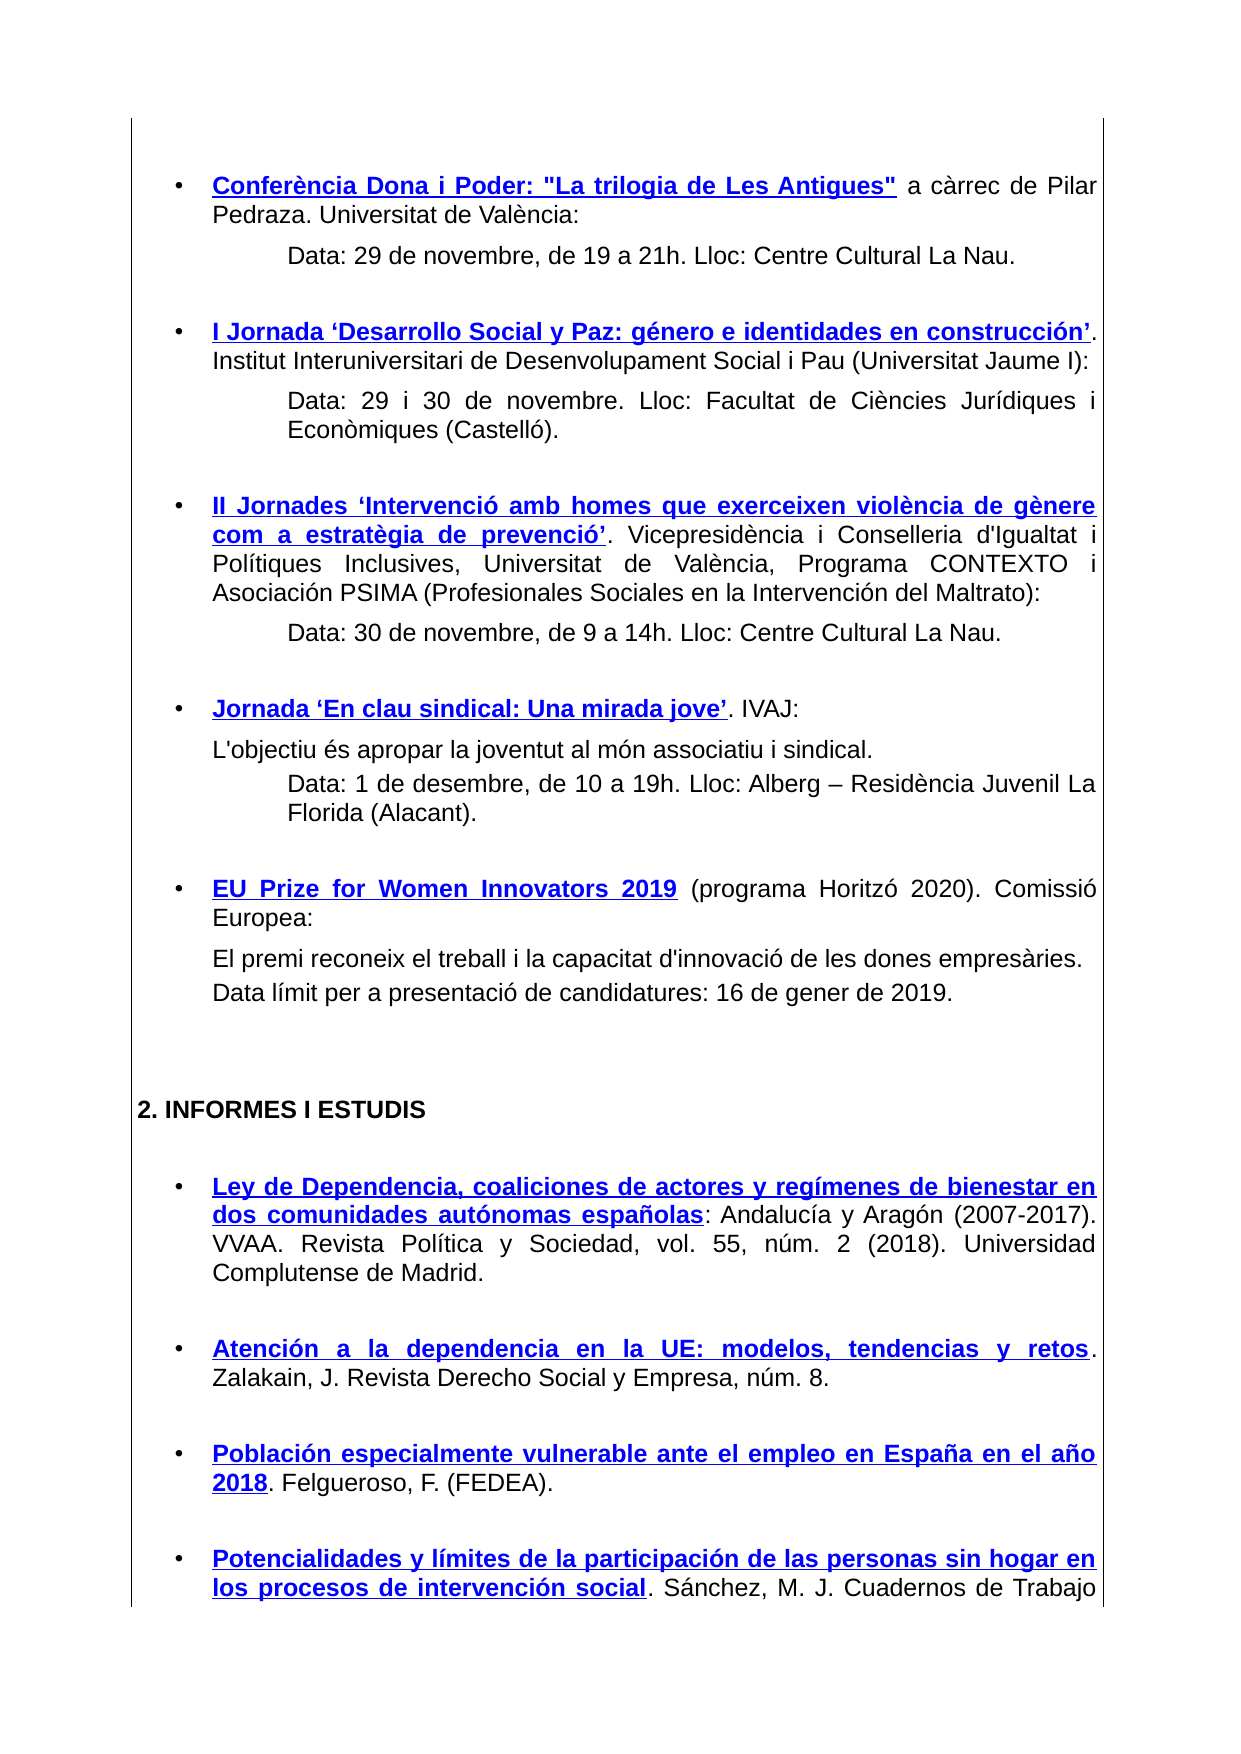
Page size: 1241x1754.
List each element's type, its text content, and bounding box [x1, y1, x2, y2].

table_cell 1. INFORMACIÓ D'INTERÉS Campaña ‘No mires a otro lado’. Ministerio del Interior: L'objectiu és la conscienciació i la col·laboració de tota la societat per a acabar amb la violència de gènere. Vídeos: 'No mires a Otro Lado' desde la óptica de la víctima. 'No mires a Otro Lado' desde la óptica de un joven. 'No mires a Otro Lado' desde la óptica de un testigo. Proyecto Hélice. Organismo Internacional de Juventud para Iberoamérica (OIJ), IVAJ i Asociación Cultural Meninas Cartoneras: Formació online gratuïta per a joves que vulguen emprendre projectes en el sector cultural. S'inicia el 26 de novembre. Jornada formativa sobre auditoria ciutadana en la contractació pública. Conselleria de Transparència, Responsabilitat Social, Participació i Cooperació i Transparency Internacional España: Data: 27 de novembre, de 9 a 13h. Lloc: Col·legi Major Rector Peset (València). Conferència ‘Els Drets Humans i els drets de les dones’. Escola Europea de Pensament Lluís Vives: Data: 28 de novembre, 19h. Lloc: Centre Cultural La Nau. III Jornada sobre Violencia de Género y la afectación de los/as hijos/as. Col·legi Oficial de Psicologia de la Comunitat Valenciana (COP-CV): Data: 29 de novembre, de 9 a 14h. Lloc: COP-CV (seu de Castelló). Conferència Dona i Poder: "La trilogia de Les Antigues" a càrrec de Pilar Pedraza. Universitat de València: Data: 29 de novembre, de 19 a 21h. Lloc: Centre Cultural La Nau. I Jornada ‘Desarrollo Social y Paz: género e identidades en construcción’. Institut Interuniversitari de Desenvolupament Social i Pau (Universitat Jaume I): Data: 29 i 30 de novembre. Lloc: Facultat de Ciències Jurídiques i Econòmiques (Castelló). II Jornades ‘Intervenció amb homes que exerceixen violència de gènere com a estratègia de prevenció’. Vicepresidència i Conselleria d'Igualtat i Polítiques Inclusives, Universitat de València, Programa CONTEXTO i Asociación PSIMA (Profesionales Sociales en la Intervención del Maltrato): Data: 30 de novembre, de 9 a 14h. Lloc: Centre Cultural La Nau. Jornada ‘En clau sindical: Una mirada jove’. IVAJ: L'objectiu és apropar la joventut al món associatiu i sindical. Data: 1 de desembre, de 10 a 19h. Lloc: Alberg – Residència Juvenil La Florida (Alacant). EU Prize for Women Innovators 2019 (programa Horitzó 2020). Comissió Europea: El premi reconeix el treball i la capacitat d'innovació de les dones empresàries. Data límit per a presentació de candidatures: 16 de gener de 2019. 2. INFORMES I ESTUDIS Ley de Dependencia, coaliciones de actores y regímenes de bienestar en dos comunidades autónomas españolas: Andalucía y Aragón (2007-2017). VVAA. Revista Política y Sociedad, vol. 55, núm. 2 (2018). Universidad Complutense de Madrid. Atención a la dependencia en la UE: modelos, tendencias y retos. Zalakain, J. Revista Derecho Social y Empresa, núm. 8. Población especialmente vulnerable ante el empleo en España en el año 2018. Felgueroso, F. (FEDEA). Potencialidades y límites de la participación de las personas sin hogar en los procesos de intervención social. Sánchez, M. J. Cuadernos de Trabajo Social, vol 31, núm. 2 (2018). Universidad Complutense de Madrid. Análisis comparado de los modelos de bienestar social vigentes en España, Alemania, Suecia y Estados Unidos. Pardo Fernández, D. EAPN-ES (Red Europea de Lucha contra la Pobreza y la Exclusión Social en el Estado Español). Manual de lenguaje inclusivo: Pautas para el uso de un lenguaje correcto, respetuoso y consensuado para referirse a las personas con discapacidad física y orgánica y comunicar de manera no sexista. COCEMFE (Confederación Española de Personas con Discapacidad Física y Orgánica). Deu propostes contra el discurs xenòfob als mitjans de comunicació. Unió de Periodistes Valencians. 3. NORMATIVA EN MATÈRIA SOCIAL Administración Central del Estado: Extracto de la resolución de 8 de noviembre de 2018, del Fondo Español de Garantía Agraria por la que se convocan las subvenciones a las organizaciones asociadas de distribución, para sufragar los gastos administrativos, de transporte y almacenamiento de los alimentos, en el marco del Programa Operativo sobre ayuda alimentaria del Fondo de Ayuda Europea para las personas más desfavorecidas en España 2019. (BOE núm. 278, de 17/11/2018) Resolución de 16 de noviembre de 2018, de la Secretaría de Estado de Función Pública, por la que se publica el Acuerdo para favorecer la movilidad interadministrativa de las empleadas públicas víctimas de violencia de género. (BOE núm. 278, de 17/11/2018) 4. ESTADÍSTIQUES D'INTERÉS SOCIAL Dades del sistema d'atenció a la dependència. Vicepresidència i Conselleria d'Igualtat i Polítiques Inclusives: El sistema d'atenció a la dependència de la Comunitat Valenciana atén actualment (fins al 2 de novembre de 2018) a 72.360 persones a través d'algun tipus de servei o prestació econòmica, un 17% més que a la fi de 2017. D'elles, el 46% reben atenció especialitzada a través de serveis residencials, centres de dia, habitatges tutelats, centres d'atenció primerenca o CRIS, o a través d'una prestació econòmica vinculada a servei residencial o de centre de dia. De gener a octubre del present any s'han incorporat al sistema un total de 19.635 persones. S'han registrat 19.817 noves sol·licituds i s'han realitzat 24.865 valoracions des de principis d'any. Dones ateses pels Centres Dona 24 hores. Vicepresidència i Conselleria d'Igualtat i Polítiques Inclusives: Els Centres Dona 24 Hores han atès en els nou primers mesos de 2018 a 1.718 dones i a 51 xiquetes i adolescents de 14 a 18 anys, víctimes de la violència de gènere i masclista. El 60% d'elles havia interposat denúncia i prop d'un 50% tenen ordre de protecció. Respecte a la nacionalitat de les dones, el 71,4% són espanyoles i el 28,6% estrangeres. Quant al motiu més freqüent d'atenció ha sigut el maltractament físic i psíquic en el 67% de les dones i 45% de les xiquetes i adolescents, els maltractaments psíquics (27% de les dones i 16% de les menors) i la violència sexual (5% de les dones i 39% de les menors). EU: one in three people unable to face unexpected financial expenses. Eurostat: El 34% del total de la població de la UE no podia fer front a despeses financeres imprevistes en 2017. Aquesta proporció ha baixat 2,5 punts des de 2016. A Espanya el percentatge era del 36%, 2 punts inferior al de l'any anterior. [132, 118, 1103, 1607]
